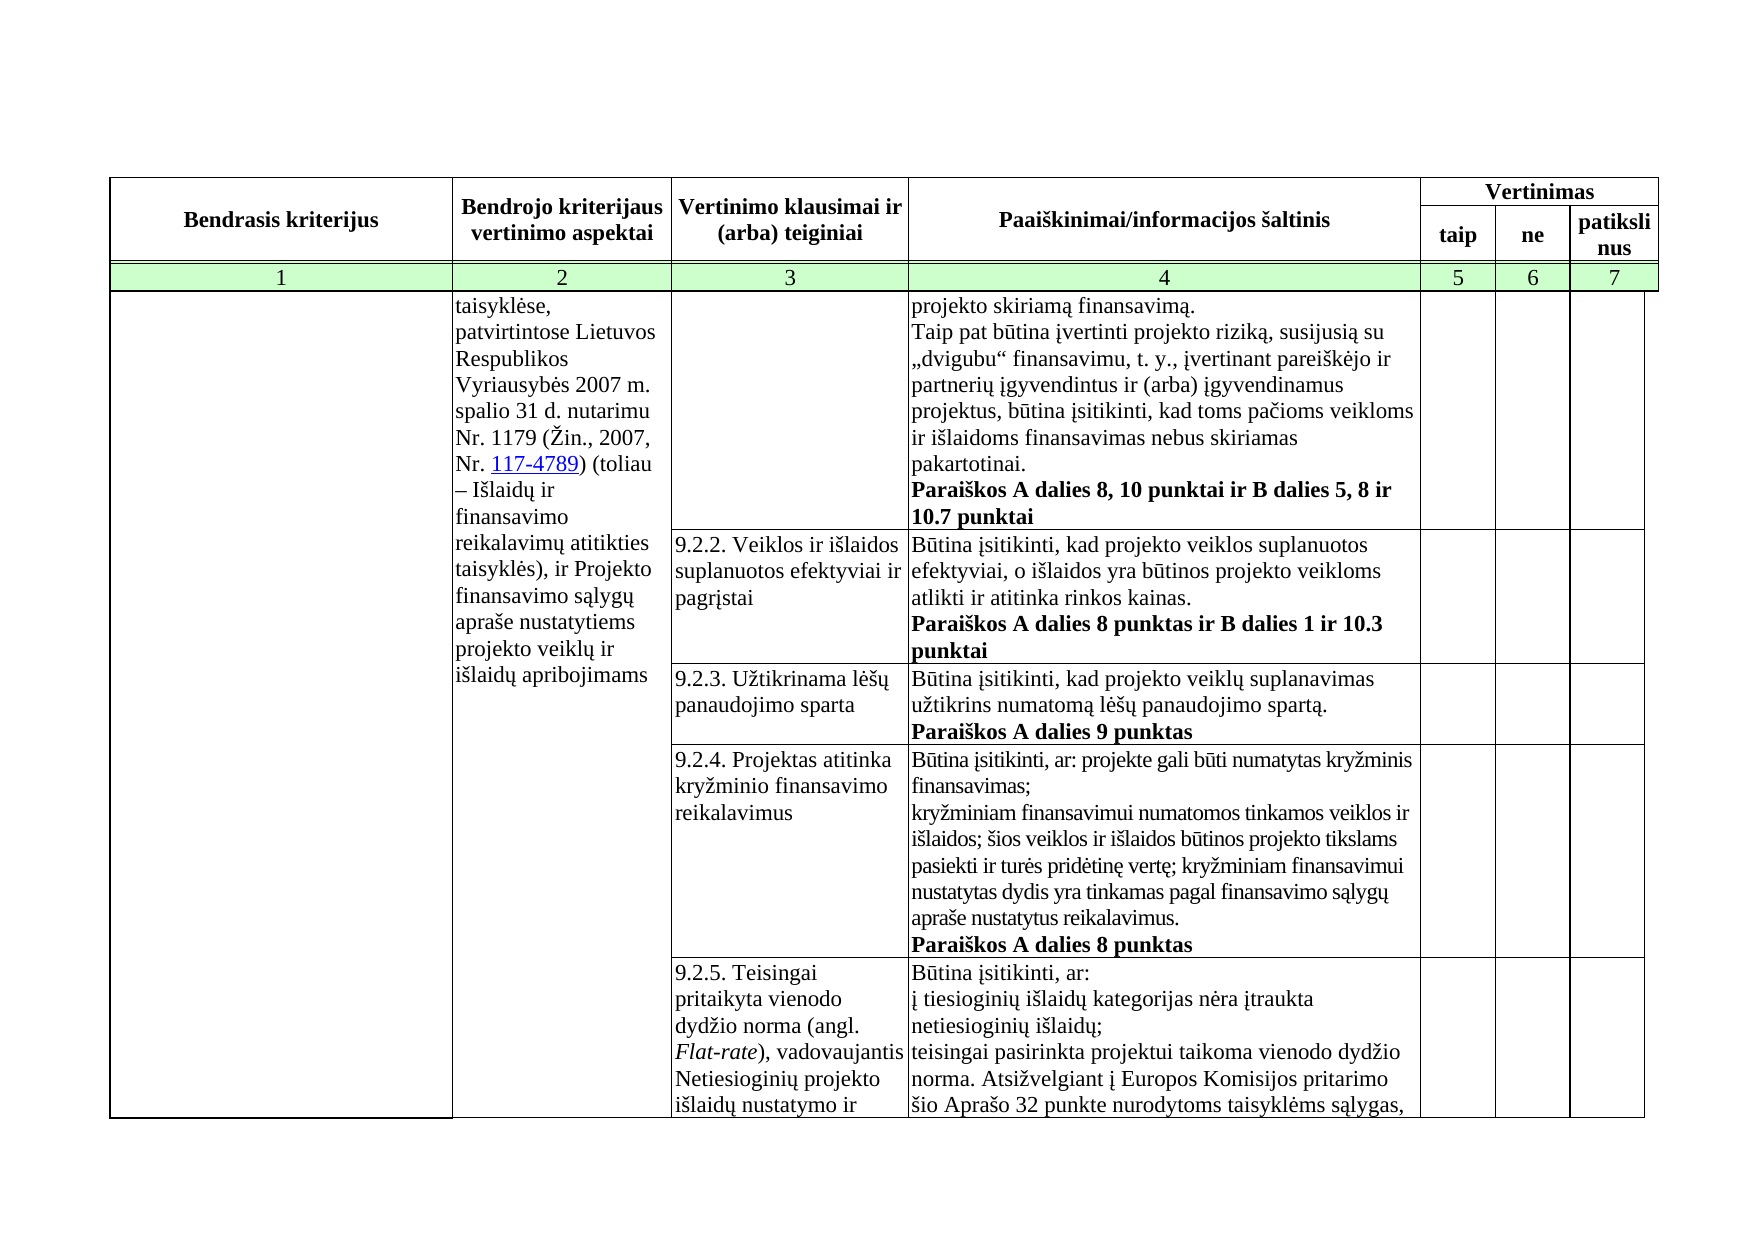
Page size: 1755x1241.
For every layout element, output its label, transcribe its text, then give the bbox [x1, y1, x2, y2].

table_cell [1496, 292, 1569, 529]
table_cell Būtina įsitikinti, ar: projekte gali būti numatytas kryžminis finansavimas; kryžminiam finansavimui numatomos tinkamos veiklos ir išlaidos; šios veiklos ir išlaidos būtinos projekto tikslams pasiekti ir turės pridėtinę vertę; kryžminiam finansavimui nustatytas dydis yra tinkamas pagal finansavimo sąlygų apraše nustatytus reikalavimus. Paraiškos A dalies 8 punktas [909, 745, 1420, 957]
table_cell 1 [111, 264, 452, 290]
table_cell [1645, 957, 1658, 1117]
table_cell [1571, 530, 1644, 663]
table_cell ne [1496, 206, 1569, 260]
table_cell [1421, 664, 1495, 744]
table_header Bendrasis kriterijus [111, 178, 452, 260]
table_cell [1645, 744, 1658, 957]
table_cell [1496, 530, 1569, 663]
table_cell 3 [672, 264, 908, 290]
table_cell [1421, 958, 1495, 1117]
table_cell Būtina įsitikinti, ar: į tiesioginių išlaidų kategorijas nėra įtraukta netiesioginių išlaidų; teisingai pasirinkta projektui taikoma vienodo dydžio norma. Atsižvelgiant į Europos Komisijos pritarimo šio Aprašo 32 punkte nurodytoms taisyklėms sąlygas, [909, 958, 1420, 1117]
table_cell projekto skiriamą finansavimą. Taip pat būtina įvertinti projekto riziką, susijusią su „dvigubu“ finansavimu, t. y., įvertinant pareiškėjo ir partnerių įgyvendintus ir (arba) įgyvendinamus projektus, būtina įsitikinti, kad toms pačioms veikloms ir išlaidoms finansavimas nebus skiriamas pakartotinai. Paraiškos A dalies 8, 10 punktai ir B dalies 5, 8 ir 10.7 punktai [909, 292, 1420, 529]
table_header Vertinimo klausimai ir (arba) teiginiai [672, 178, 908, 260]
table_cell 5 [1421, 264, 1495, 290]
table_cell [1645, 663, 1658, 744]
table_cell [1571, 664, 1644, 744]
table_cell [1496, 664, 1569, 744]
table_cell [1496, 745, 1569, 957]
table_cell [1496, 958, 1569, 1117]
table_cell [1421, 745, 1495, 957]
table_cell [1571, 745, 1644, 957]
table_cell [1571, 958, 1644, 1117]
table_cell 9.2.3. Užtikrinama lėšų panaudojimo sparta [672, 664, 908, 744]
table_cell taisyklėse, patvirtintose Lietuvos Respublikos Vyriausybės 2007 m. spalio 31 d. nutarimu Nr. 1179 (Žin., 2007, Nr. 117-4789) (toliau – Išlaidų ir finansavimo reikalavimų atitikties taisyklės), ir Projekto finansavimo sąlygų apraše nustatytiems projekto veiklų ir išlaidų apribojimams [453, 292, 671, 1117]
table_header Paaiškinimai/informacijos šaltinis [909, 178, 1420, 260]
table_cell patikslinus [1571, 206, 1658, 260]
table_cell 9.2.4. Projektas atitinka kryžminio finansavimo reikalavimus [672, 745, 908, 957]
table_cell [1645, 529, 1658, 663]
table_cell [1421, 530, 1495, 663]
table_cell 6 [1496, 264, 1569, 290]
table_cell [1421, 292, 1495, 529]
table_cell Būtina įsitikinti, kad projekto veiklų suplanavimas užtikrins numatomą lėšų panaudojimo spartą. Paraiškos A dalies 9 punktas [909, 664, 1420, 744]
table_cell [111, 292, 452, 1117]
table_cell 9.2.5. Teisingai pritaikyta vienodo dydžio norma (angl. Flat-rate), vadovaujantis Netiesioginių projekto išlaidų nustatymo ir [672, 958, 908, 1117]
table_cell Būtina įsitikinti, kad projekto veiklos suplanuotos efektyviai, o išlaidos yra būtinos projekto veikloms atlikti ir atitinka rinkos kainas. Paraiškos A dalies 8 punktas ir B dalies 1 ir 10.3 punktai [909, 530, 1420, 663]
table_cell [1645, 292, 1658, 529]
table_cell 4 [909, 264, 1420, 290]
table_header Vertinimas [1421, 178, 1658, 204]
table_header Bendrojo kriterijaus vertinimo aspektai [453, 178, 671, 260]
table_cell [1571, 292, 1644, 529]
table_cell 2 [453, 264, 671, 290]
table_cell 7 [1571, 264, 1658, 290]
table_cell 9.2.2. Veiklos ir išlaidos suplanuotos efektyviai ir pagrįstai [672, 530, 908, 663]
table_cell taip [1421, 206, 1495, 260]
table_cell [672, 292, 908, 529]
